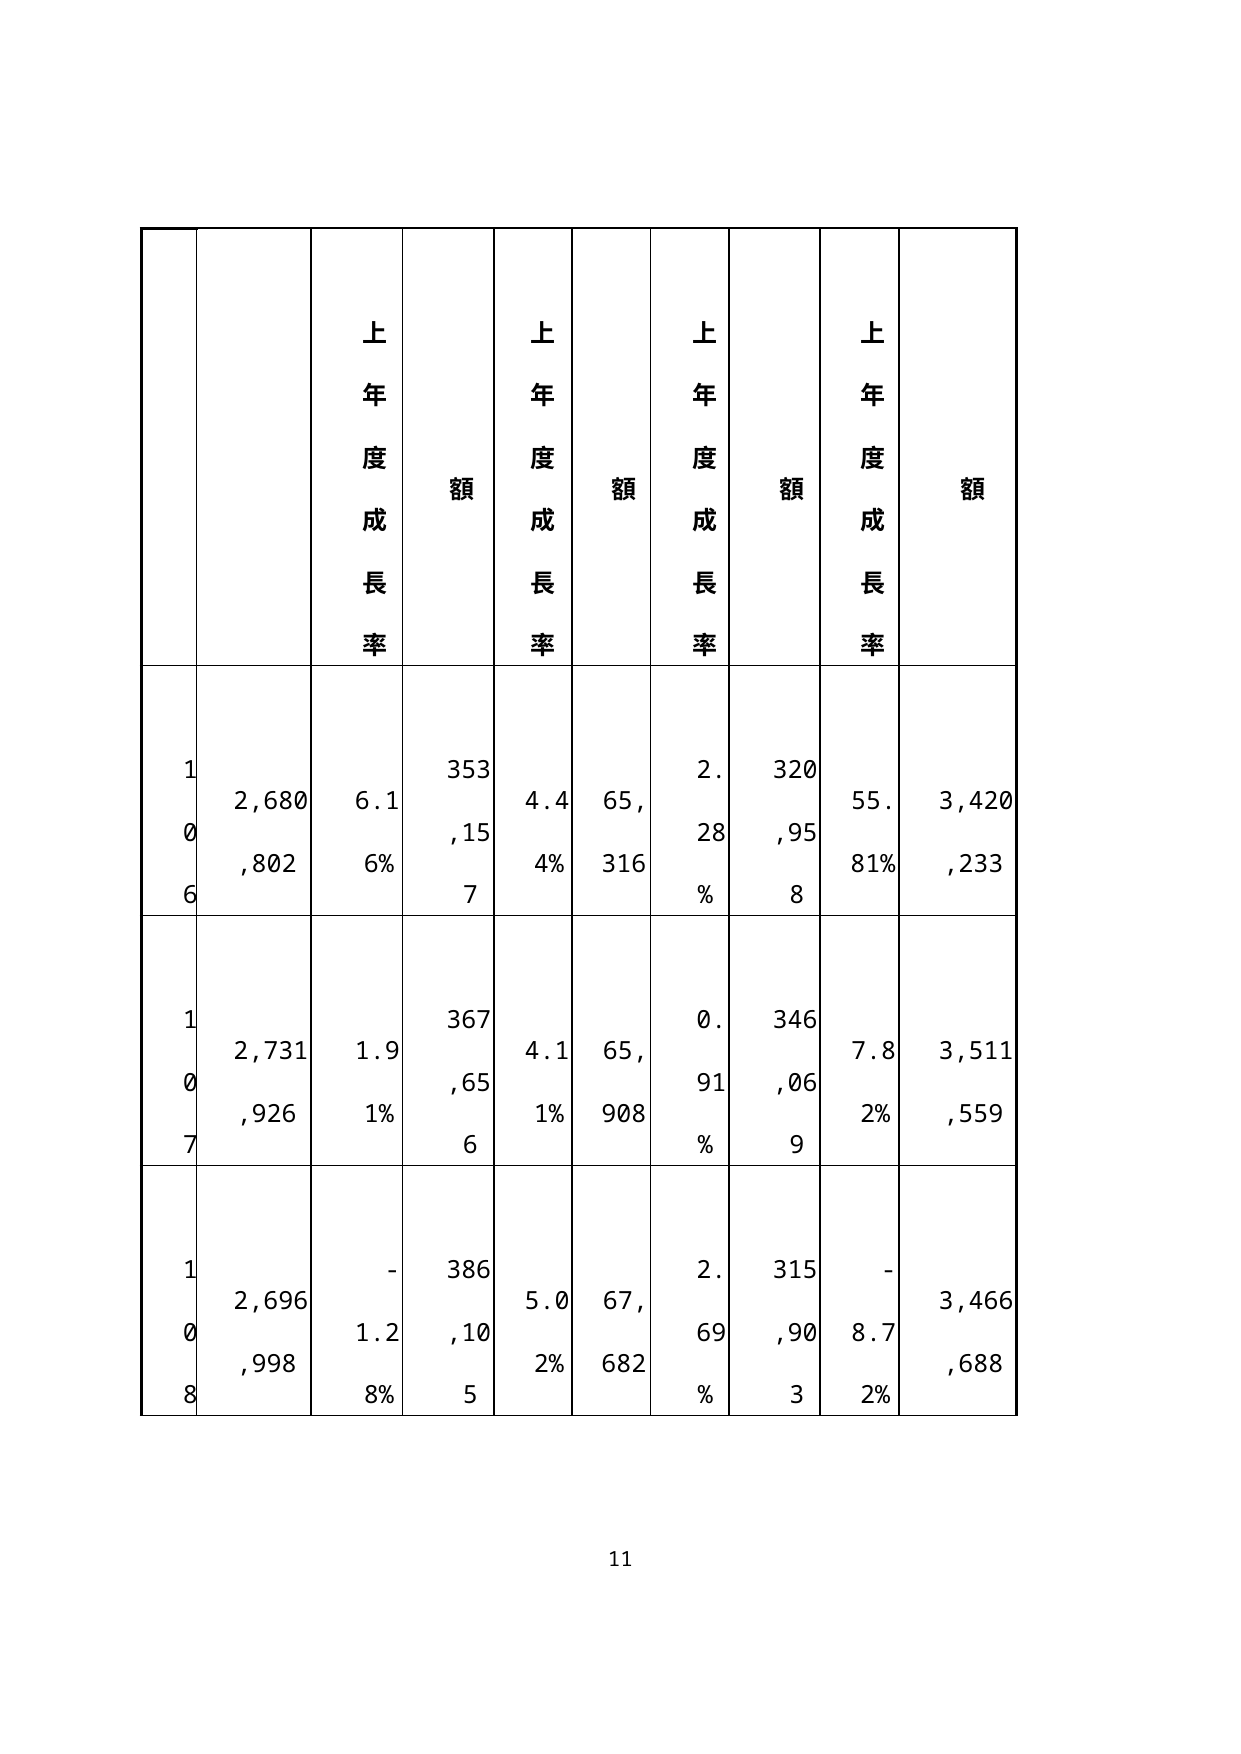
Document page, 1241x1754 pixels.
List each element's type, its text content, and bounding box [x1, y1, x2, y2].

table_cell 7.82% [821, 916, 898, 1165]
table_cell 315,903 [730, 1166, 819, 1415]
table_cell 額 [573, 229, 650, 665]
table_cell -1.28% [312, 1166, 402, 1415]
table_cell 4.44% [495, 666, 571, 915]
table_cell 346,069 [730, 916, 819, 1165]
table_cell 0.91% [651, 916, 728, 1165]
table_cell 353,157 [403, 666, 493, 915]
table_cell 上年度成長率 [495, 229, 571, 665]
table_cell 2.69% [651, 1166, 728, 1415]
table_cell -8.72% [821, 1166, 898, 1415]
table_cell [197, 229, 310, 665]
table_cell 55.81% [821, 666, 898, 915]
table_cell 386,105 [403, 1166, 493, 1415]
table_cell 4.11% [495, 916, 571, 1165]
table_cell 6.16% [312, 666, 402, 915]
table_cell 3,466,688 [900, 1166, 1015, 1415]
table_cell 2,696,998 [197, 1166, 310, 1415]
table_cell 108 [143, 1166, 196, 1415]
table_cell 上年度成長率 [312, 229, 402, 665]
table_cell 3,420,233 [900, 666, 1015, 915]
table_cell 1.91% [312, 916, 402, 1165]
table_cell 上年度成長率 [821, 229, 898, 665]
table_cell 額 [730, 229, 819, 665]
table_cell 106 [143, 666, 196, 915]
table_cell 2,731,926 [197, 916, 310, 1165]
table_cell 額 [403, 229, 493, 665]
table_cell 320,958 [730, 666, 819, 915]
table_cell 額 [900, 229, 1015, 665]
table_cell 65,908 [573, 916, 650, 1165]
table_cell 2.28% [651, 666, 728, 915]
table_cell 367,656 [403, 916, 493, 1165]
table_header 年度 [143, 230, 196, 665]
table_cell 107 [143, 916, 196, 1165]
table_cell 上年度成長率 [651, 229, 728, 665]
table_cell 67,682 [573, 1166, 650, 1415]
table_cell 2,680,802 [197, 666, 310, 915]
table_cell 5.02% [495, 1166, 571, 1415]
table_cell 3,511,559 [900, 916, 1015, 1165]
table_cell 65,316 [573, 666, 650, 915]
